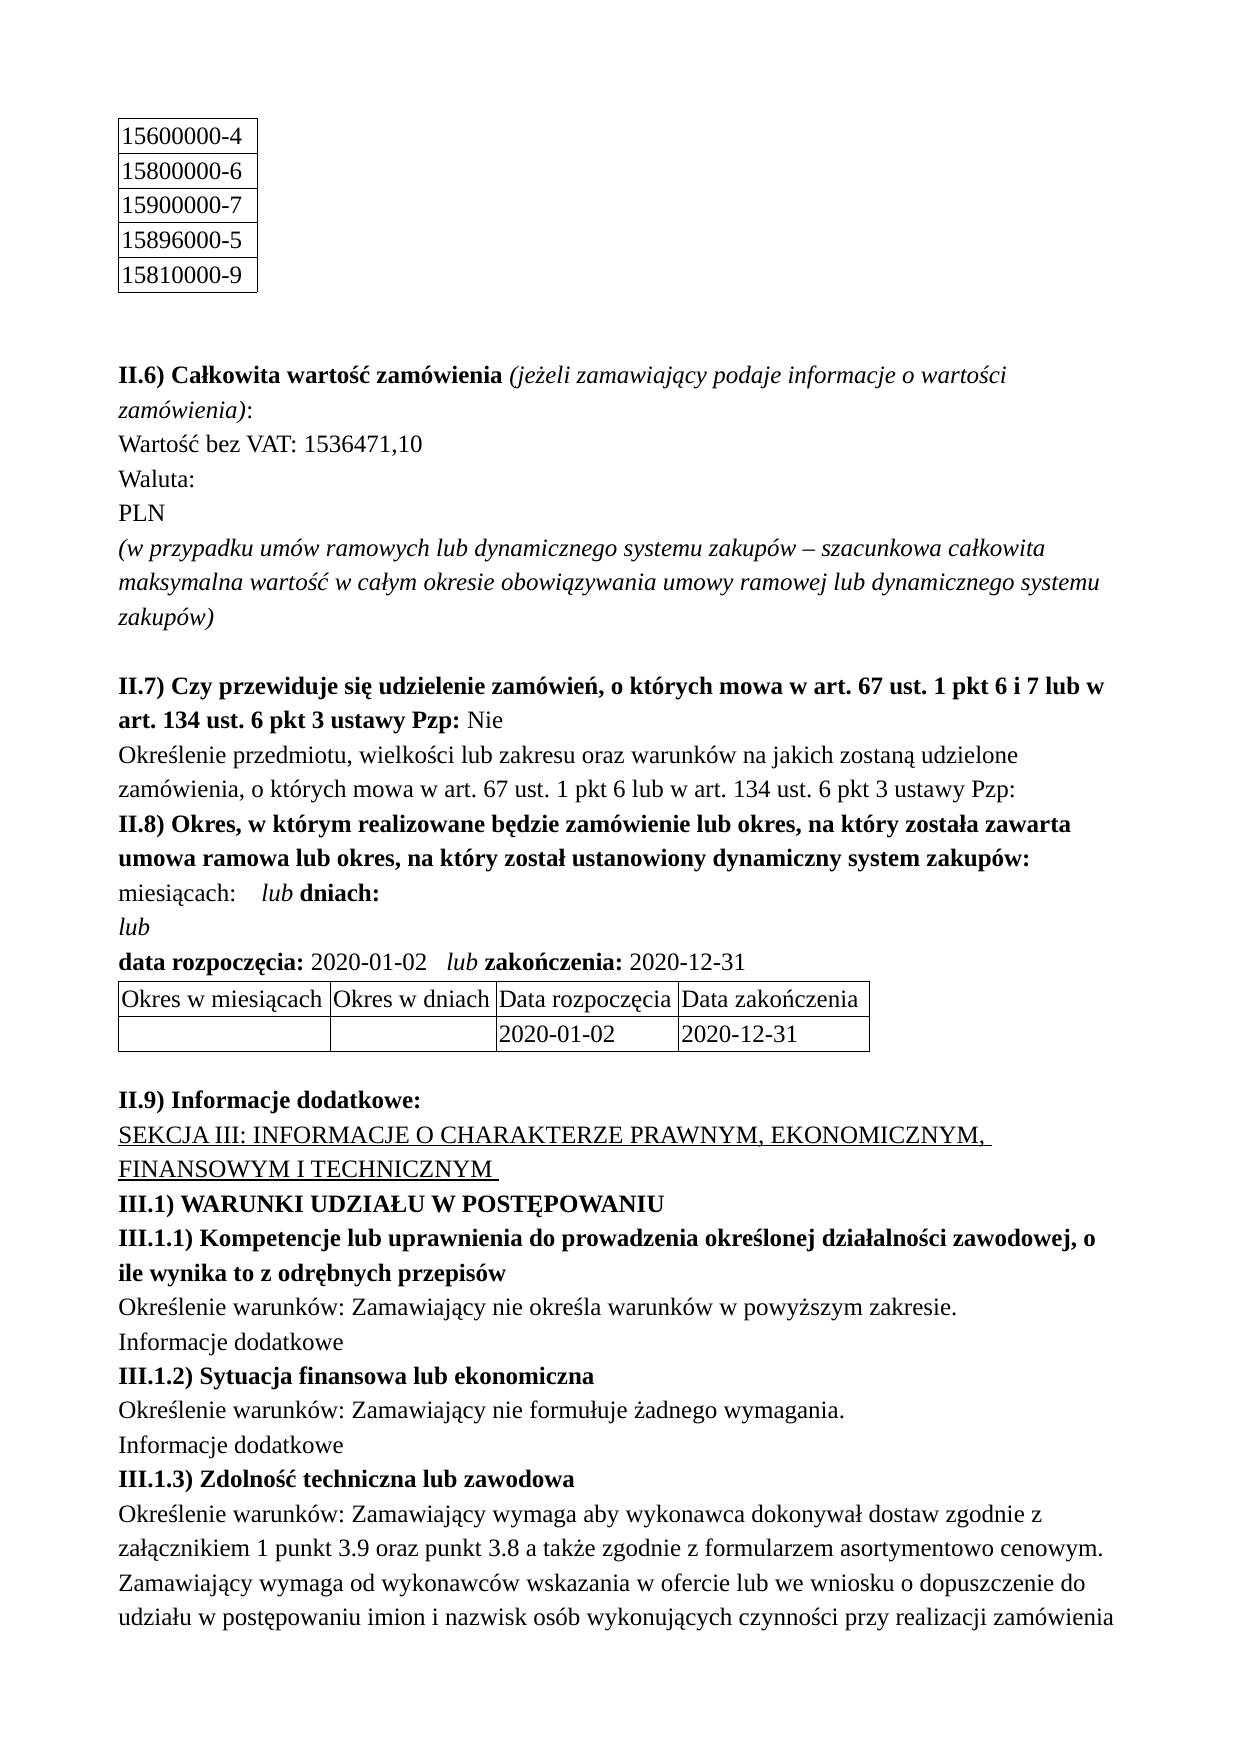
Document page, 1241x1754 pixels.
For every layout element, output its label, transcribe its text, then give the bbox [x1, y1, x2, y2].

table_header Data rozpoczęcia [497, 982, 678, 1016]
table_cell 2020-12-31 [679, 1017, 869, 1051]
table_cell 2020-01-02 [497, 1017, 678, 1051]
text II.7) Czy przewiduje się udzielenie zamówień, o których mowa w art. 67 ust. 1 pkt 6 i 7 lub w art. 134 ust. 6 pkt 3 ustawy Pzp: Nie Określenie przedmiotu, wielkości lub zakresu oraz warunków na jakich zostaną udzielone zamówienia, o których mowa w art. 67 ust. 1 pkt 6 lub w art. 134 ust. 6 pkt 3 ustawy Pzp: II.8) Okres, w którym realizowane będzie zamówienie lub okres, na który została zawarta umowa ramowa lub okres, na który został ustanowiony dynamiczny system zakupów: miesiącach: lub dniach: lub data rozpoczęcia: 2020-01-02 lub zakończenia: 2020-12-31 [118, 636, 1122, 976]
table_cell [331, 1017, 496, 1051]
table_header Okres w dniach [331, 982, 496, 1016]
table_cell 15800000-6 [119, 154, 257, 187]
table_header Data zakończenia [679, 982, 869, 1016]
text II.9) Informacje dodatkowe: [118, 1051, 1122, 1114]
table_cell [119, 1017, 330, 1051]
table_cell 15896000-5 [119, 223, 257, 257]
table_cell 15810000-9 [119, 258, 257, 292]
table_cell 15600000-4 [119, 119, 257, 153]
text SEKCJA III: INFORMACJE O CHARAKTERZE PRAWNYM, EKONOMICZNYM, FINANSOWYM I TECHNICZNYM [118, 1120, 1122, 1183]
text III.1.1) Kompetencje lub uprawnienia do prowadzenia określonej działalności zawodowej, o ile wynika to z odrębnych przepisów Określenie warunków: Zamawiający nie określa warunków w powyższym zakresie. Informacje dodatkowe III.1.2) Sytuacja finansowa lub ekonomiczna Określenie warunków: Zamawiający nie formułuje żadnego wymagania. Informacje dodatkowe III.1.3) Zdolność techniczna lub zawodowa Określenie warunków: Zamawiający wymaga aby wykonawca dokonywał dostaw zgodnie z załącznikiem 1 punkt 3.9 oraz punkt 3.8 a także zgodnie z formularzem asortymentowo cenowym. Zamawiający wymaga od wykonawców wskazania w ofercie lub we wniosku o dopuszczenie do udziału w postępowaniu imion i nazwisk osób wykonujących czynności przy realizacji zamówienia [118, 1223, 1122, 1631]
table_cell 15900000-7 [119, 189, 257, 222]
text III.1) WARUNKI UDZIAŁU W POSTĘPOWANIU [118, 1189, 1122, 1217]
text II.6) Całkowita wartość zamówienia (jeżeli zamawiający podaje informacje o wartości zamówienia): Wartość bez VAT: 1536471,10 Waluta: [118, 292, 1122, 493]
table_header Okres w miesiącach [119, 982, 330, 1016]
text PLN (w przypadku umów ramowych lub dynamicznego systemu zakupów – szacunkowa całkowita maksymalna wartość w całym okresie obowiązywania umowy ramowej lub dynamicznego systemu zakupów) [118, 498, 1122, 631]
